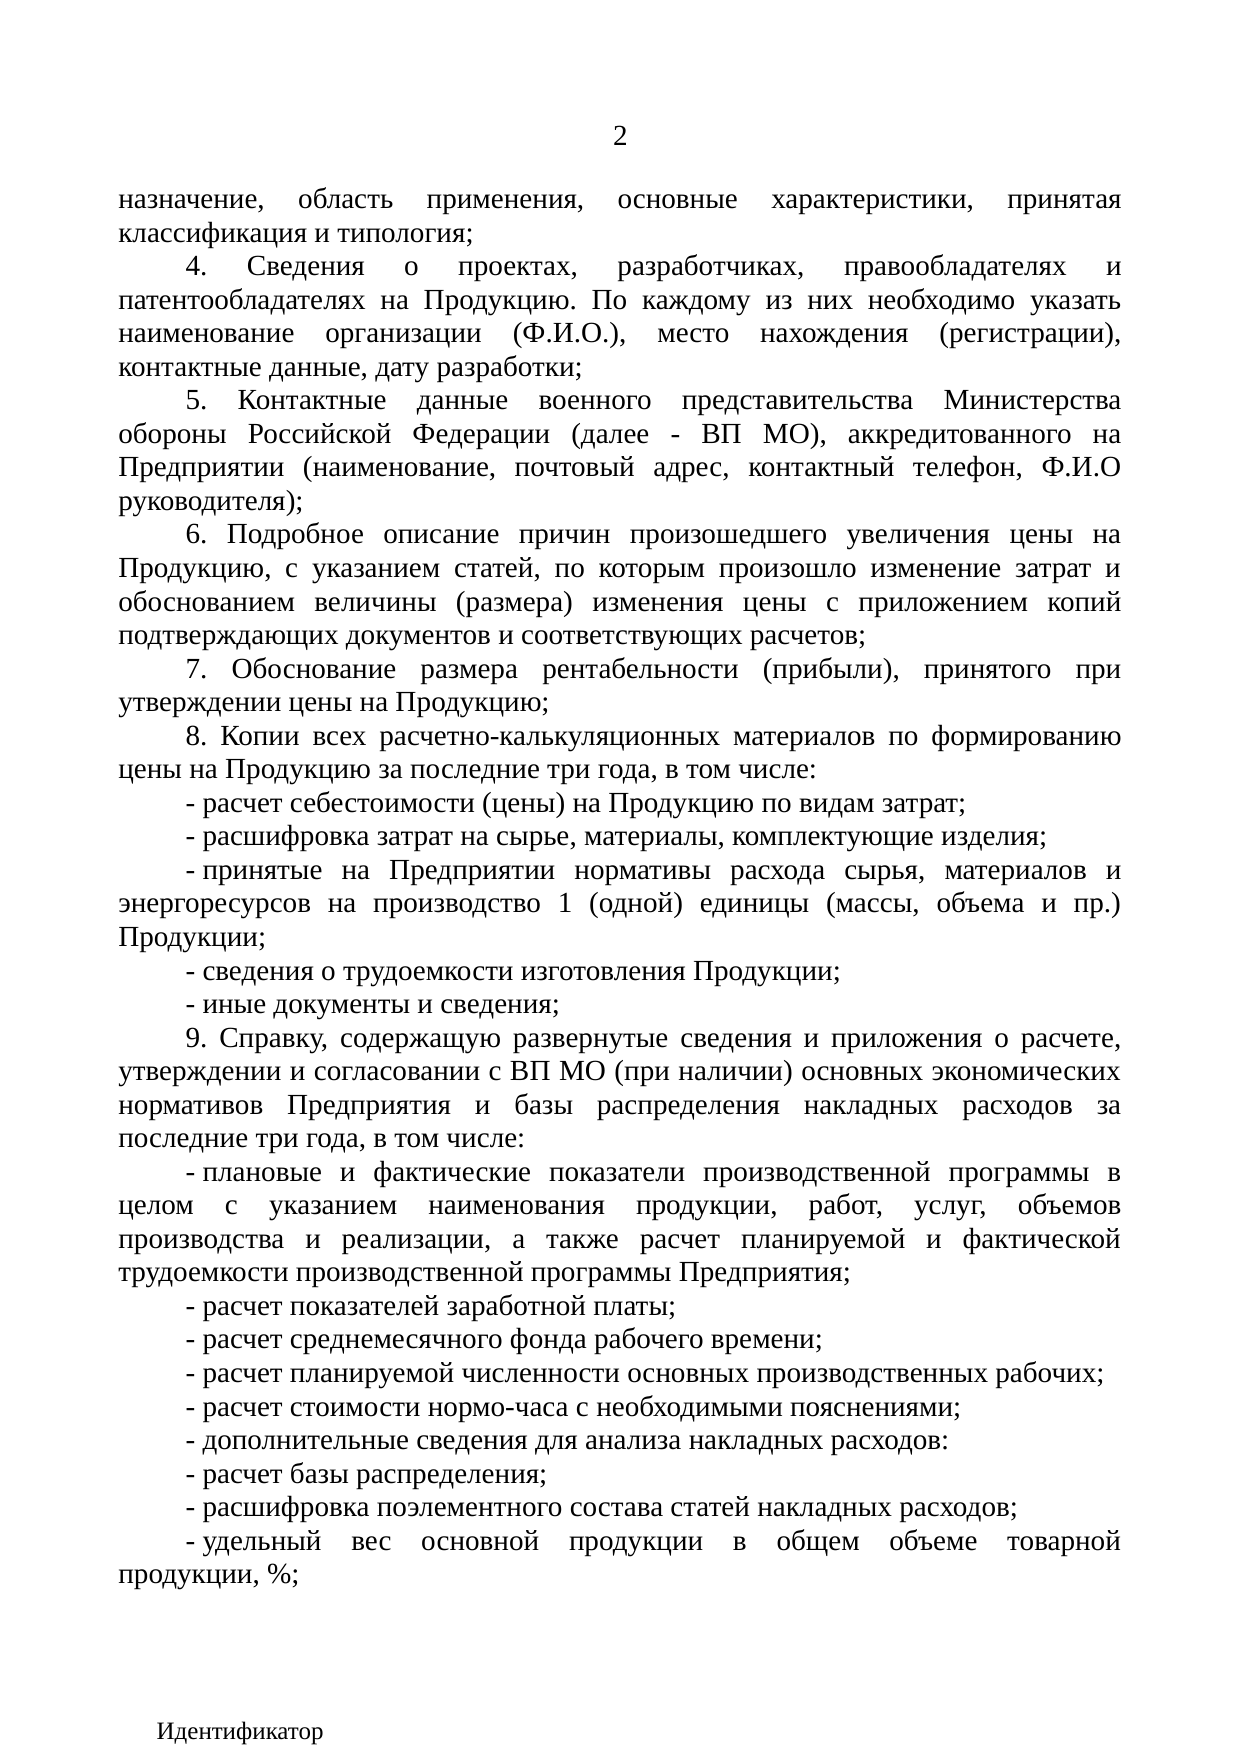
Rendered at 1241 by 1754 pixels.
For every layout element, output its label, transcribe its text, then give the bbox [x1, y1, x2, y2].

text - расчет планируемой численности основных производственных рабочих; [118, 1355, 1122, 1389]
text 6. Подробное описание причин произошедшего увеличения цены на Продукцию, с указанием статей, по которым произошло изменение затрат и обоснованием величины (размера) изменения цены с приложением копий подтверждающих документов и соответствующих расчетов; [118, 517, 1122, 651]
text - расчет среднемесячного фонда рабочего времени; [118, 1322, 1122, 1355]
text - расшифровка затрат на сырье, материалы, комплектующие изделия; [118, 818, 1122, 852]
text - плановые и фактические показатели производственной программы в целом с указанием наименования продукции, работ, услуг, объемов производства и реализации, а также расчет планируемой и фактической трудоемкости производственной программы Предприятия; [118, 1154, 1122, 1288]
text - сведения о трудоемкости изготовления Продукции; [118, 953, 1122, 986]
text 4. Сведения о проектах, разработчиках, правообладателях и патентообладателях на Продукцию. По каждому из них необходимо указать наименование организации (Ф.И.О.), место нахождения (регистрации), контактные данные, дату разработки; [118, 248, 1122, 382]
text - расчет стоимости нормо-часа с необходимыми пояснениями; [118, 1389, 1122, 1422]
text - принятые на Предприятии нормативы расхода сырья, материалов и энергоресурсов на производство 1 (одной) единицы (массы, объема и пр.) Продукции; [118, 852, 1122, 953]
text - расчет себестоимости (цены) на Продукцию по видам затрат; [118, 785, 1122, 818]
text 5. Контактные данные военного представительства Министерства обороны Российской Федерации (далее - ВП МО), аккредитованного на Предприятии (наименование, почтовый адрес, контактный телефон, Ф.И.О руководителя); [118, 382, 1122, 517]
text - дополнительные сведения для анализа накладных расходов: [118, 1422, 1122, 1456]
text - расшифровка поэлементного состава статей накладных расходов; [118, 1489, 1122, 1523]
text - расчет показателей заработной платы; [118, 1288, 1122, 1322]
text 8. Копии всех расчетно-калькуляционных материалов по формированию цены на Продукцию за последние три года, в том числе: [118, 718, 1122, 785]
text 7. Обоснование размера рентабельности (прибыли), принятого при утверждении цены на Продукцию; [118, 651, 1122, 718]
text - иные документы и сведения; [118, 986, 1122, 1020]
text - удельный вес основной продукции в общем объеме товарной продукции, %; [118, 1523, 1122, 1590]
text - расчет базы распределения; [118, 1456, 1122, 1489]
text назначение, область применения, основные характеристики, принятая классификация и типология; [118, 181, 1122, 248]
text 9. Справку, содержащую развернутые сведения и приложения о расчете, утверждении и согласовании с ВП МО (при наличии) основных экономических нормативов Предприятия и базы распределения накладных расходов за последние три года, в том числе: [118, 1020, 1122, 1154]
